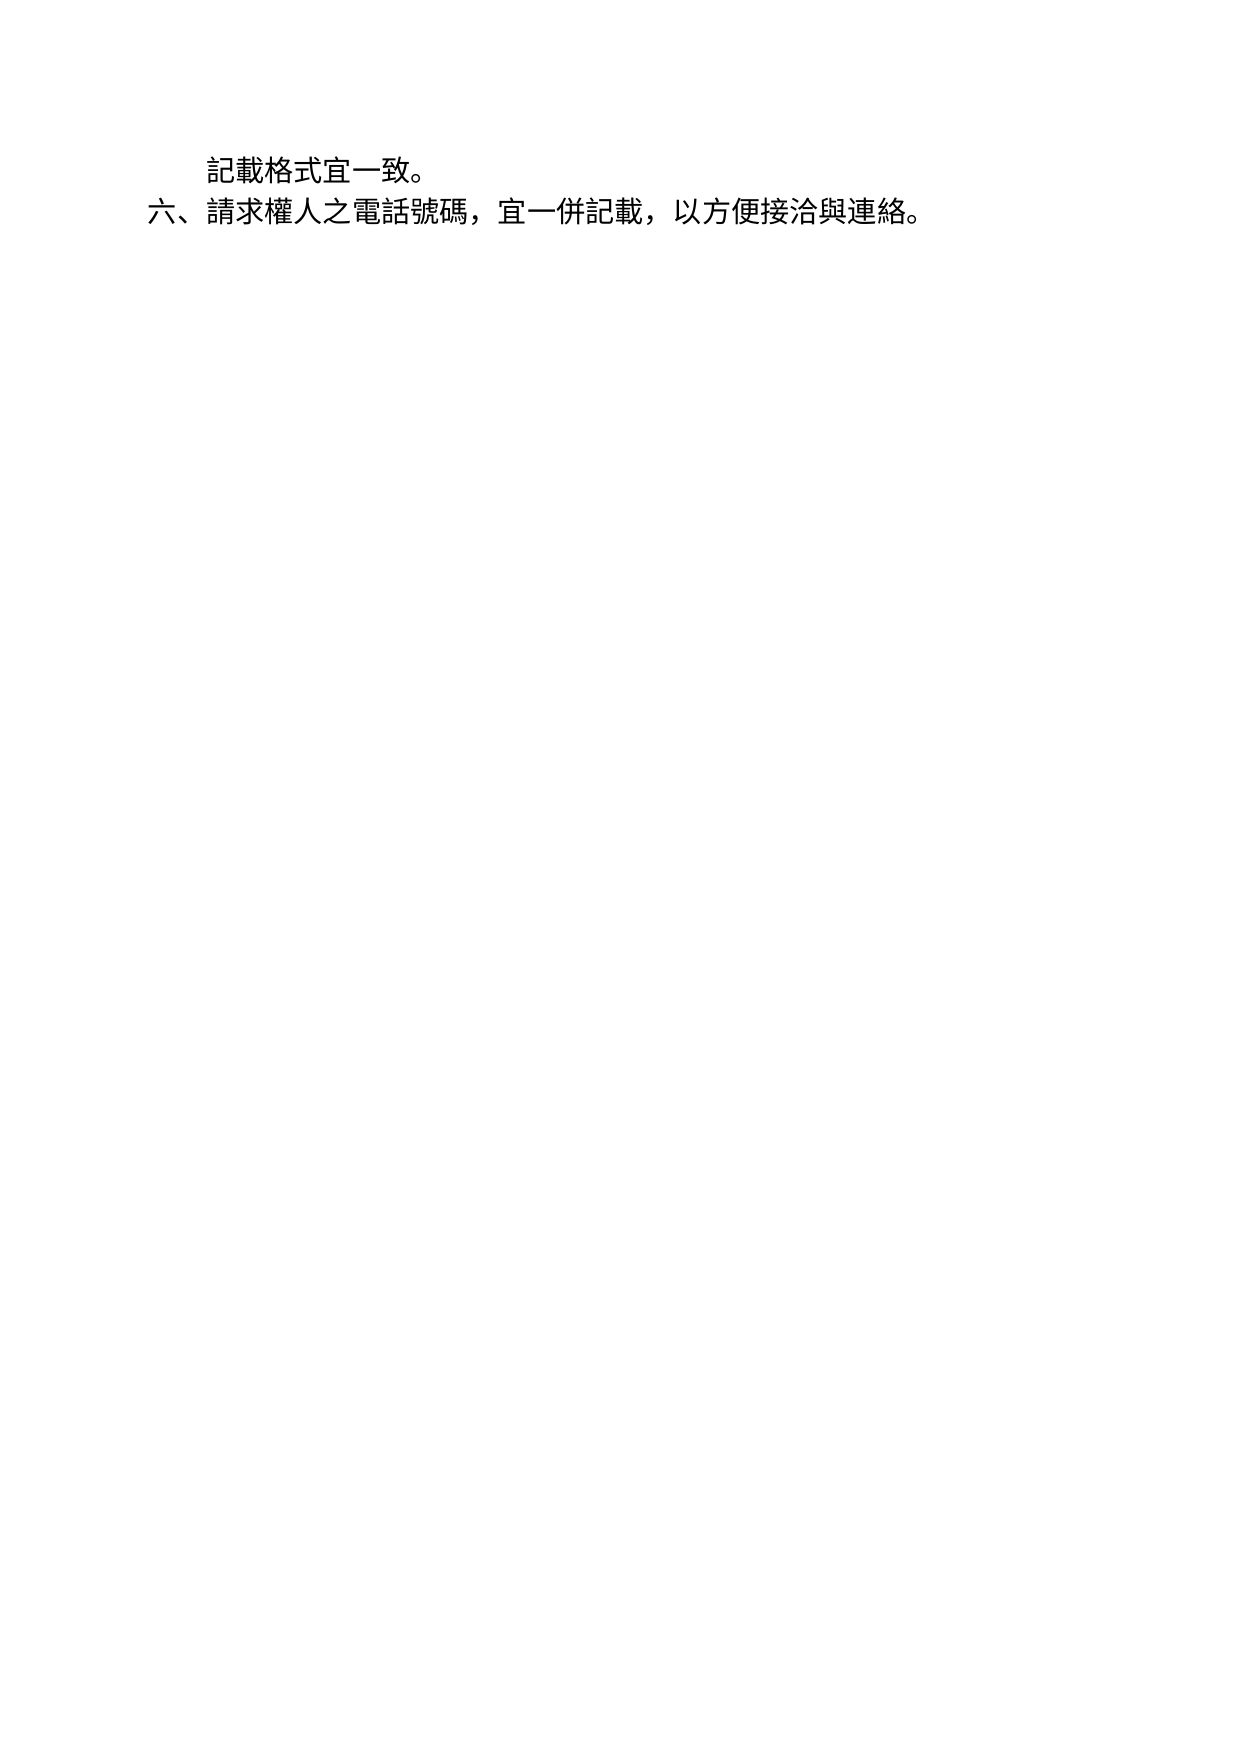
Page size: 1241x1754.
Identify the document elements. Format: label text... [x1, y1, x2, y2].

text 記載格式宜一致。 [148, 148, 1092, 189]
text 六、請求權人之電話號碼，宜一併記載，以方便接洽與連絡。 [148, 189, 1092, 231]
